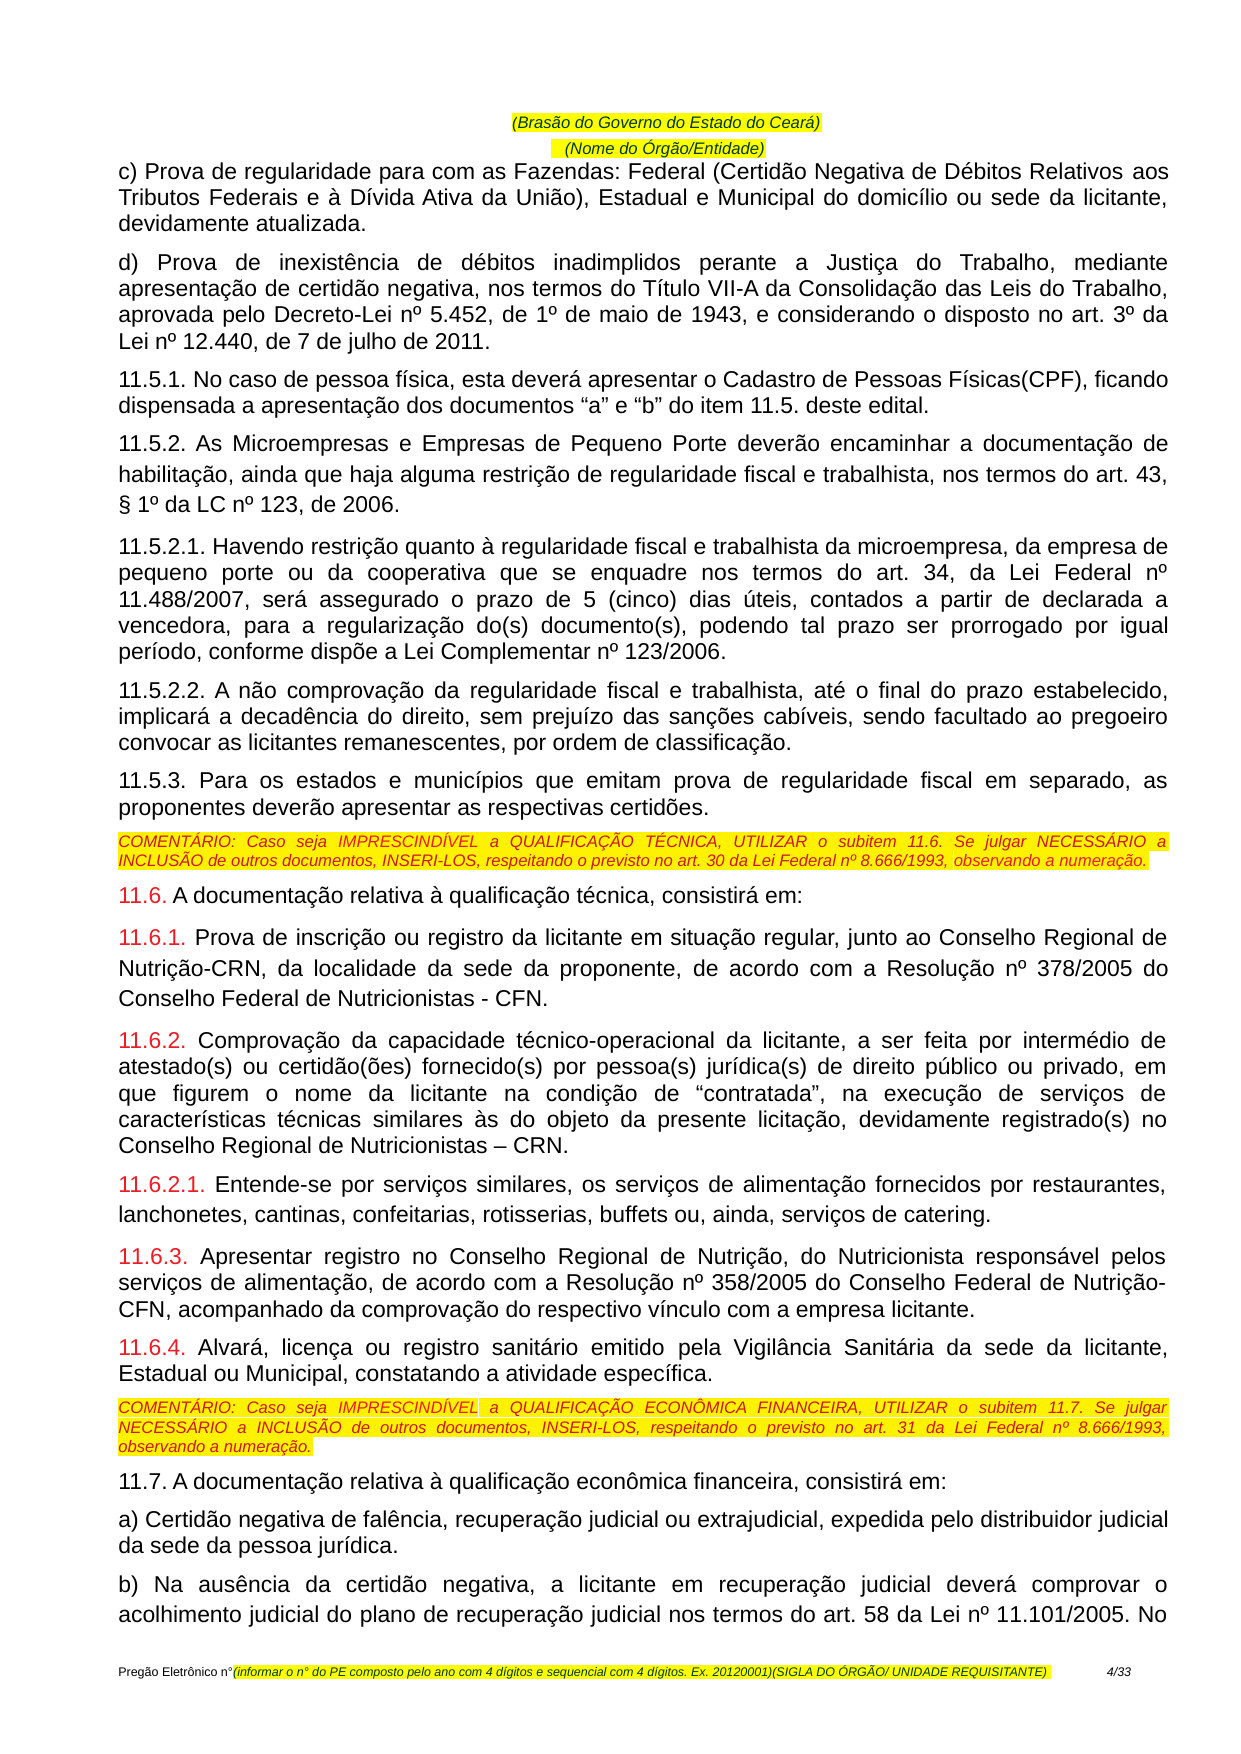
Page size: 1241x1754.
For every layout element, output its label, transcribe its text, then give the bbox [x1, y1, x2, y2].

text 11.6.1. Prova de inscrição ou registro da licitante em situação regular, junto ao Conselho Regional de Nutrição-CRN, da localidade da sede da proponente, de acordo com a Resolução nº 378/2005 do Conselho Federal de Nutricionistas - CFN. [118, 924, 1169, 1011]
text 11.6.4. Alvará, licença ou registro sanitário emitido pela Vigilância Sanitária da sede da licitante, Estadual ou Municipal, constatando a atividade específica. [118, 1334, 1169, 1386]
text 11.6. A documentação relativa à qualificação técnica, consistirá em: [118, 882, 1169, 909]
text 11.7. A documentação relativa à qualificação econômica financeira, consistirá em: [118, 1468, 1169, 1494]
text c) Prova de regularidade para com as Fazendas: Federal (Certidão Negativa de Débitos Relativos aos Tributos Federais e à Dívida Ativa da União), Estadual e Municipal do domicílio ou sede da licitante, devidamente atualizada. [118, 158, 1169, 237]
text COMENTÁRIO: Caso seja IMPRESCINDÍVEL a QUALIFICAÇÃO TÉCNICA, UTILIZAR o subitem 11.6. Se julgar NECESSÁRIO a INCLUSÃO de outros documentos, INSERI-LOS, respeitando o previsto no art. 30 da Lei Federal nº 8.666/1993, observando a numeração. [118, 832, 1169, 870]
text 11.5.2.2. A não comprovação da regularidade fiscal e trabalhista, até o final do prazo estabelecido, implicará a decadência do direito, sem prejuízo das sanções cabíveis, sendo facultado ao pregoeiro convocar as licitantes remanescentes, por ordem de classificação. [118, 677, 1169, 756]
list 11.5.2. As Microempresas e Empresas de Pequeno Porte deverão encaminhar a documentação de habilitação, ainda que haja alguma restrição de regularidade fiscal e trabalhista, nos termos do art. 43, § 1º da LC nº 123, de 2006. [118, 430, 1169, 517]
text 11.6.2. Comprovação da capacidade técnico-operacional da licitante, a ser feita por intermédio de atestado(s) ou certidão(ões) fornecido(s) por pessoa(s) jurídica(s) de direito público ou privado, em que figurem o nome da licitante na condição de “contratada”, na execução de serviços de características técnicas similares às do objeto da presente licitação, devidamente registrado(s) no Conselho Regional de Nutricionistas – CRN. [118, 1027, 1167, 1159]
text 11.6.3. Apresentar registro no Conselho Regional de Nutrição, do Nutricionista responsável pelos serviços de alimentação, de acordo com a Resolução nº 358/2005 do Conselho Federal de Nutrição- CFN, acompanhado da comprovação do respectivo vínculo com a empresa licitante. [118, 1243, 1167, 1322]
text 11.6.2.1. Entende-se por serviços similares, os serviços de alimentação fornecidos por restaurantes, lanchonetes, cantinas, confeitarias, rotisserias, buffets ou, ainda, serviços de catering. [118, 1171, 1167, 1227]
text 11.5.1. No caso de pessoa física, esta deverá apresentar o Cadastro de Pessoas Físicas(CPF), ficando dispensada a apresentação dos documentos “a” e “b” do item 11.5. deste edital. [118, 366, 1169, 418]
text d) Prova de inexistência de débitos inadimplidos perante a Justiça do Trabalho, mediante apresentação de certidão negativa, nos termos do Título VII-A da Consolidação das Leis do Trabalho, aprovada pelo Decreto-Lei nº 5.452, de 1º de maio de 1943, e considerando o disposto no art. 3º da Lei nº 12.440, de 7 de julho de 2011. [118, 248, 1169, 354]
text 11.5.3. Para os estados e municípios que emitam prova de regularidade fiscal em separado, as proponentes deverão apresentar as respectivas certidões. [118, 767, 1169, 820]
text b) Na ausência da certidão negativa, a licitante em recuperação judicial deverá comprovar o acolhimento judicial do plano de recuperação judicial nos termos do art. 58 da Lei nº 11.101/2005. No [118, 1571, 1169, 1627]
text 11.5.2.1. Havendo restrição quanto à regularidade fiscal e trabalhista da microempresa, da empresa de pequeno porte ou da cooperativa que se enquadre nos termos do art. 34, da Lei Federal nº 11.488/2007, será assegurado o prazo de 5 (cinco) dias úteis, contados a partir de declarada a vencedora, para a regularização do(s) documento(s), podendo tal prazo ser prorrogado por igual período, conforme dispõe a Lei Complementar nº 123/2006. [118, 533, 1169, 665]
text a) Certidão negativa de falência, recuperação judicial ou extrajudicial, expedida pelo distribuidor judicial da sede da pessoa jurídica. [118, 1506, 1169, 1559]
text COMENTÁRIO: Caso seja IMPRESCINDÍVEL a QUALIFICAÇÃO ECONÔMICA FINANCEIRA, UTILIZAR o subitem 11.7. Se julgar NECESSÁRIO a INCLUSÃO de outros documentos, INSERI-LOS, respeitando o previsto no art. 31 da Lei Federal nº 8.666/1993, observando a numeração. [118, 1398, 1169, 1456]
